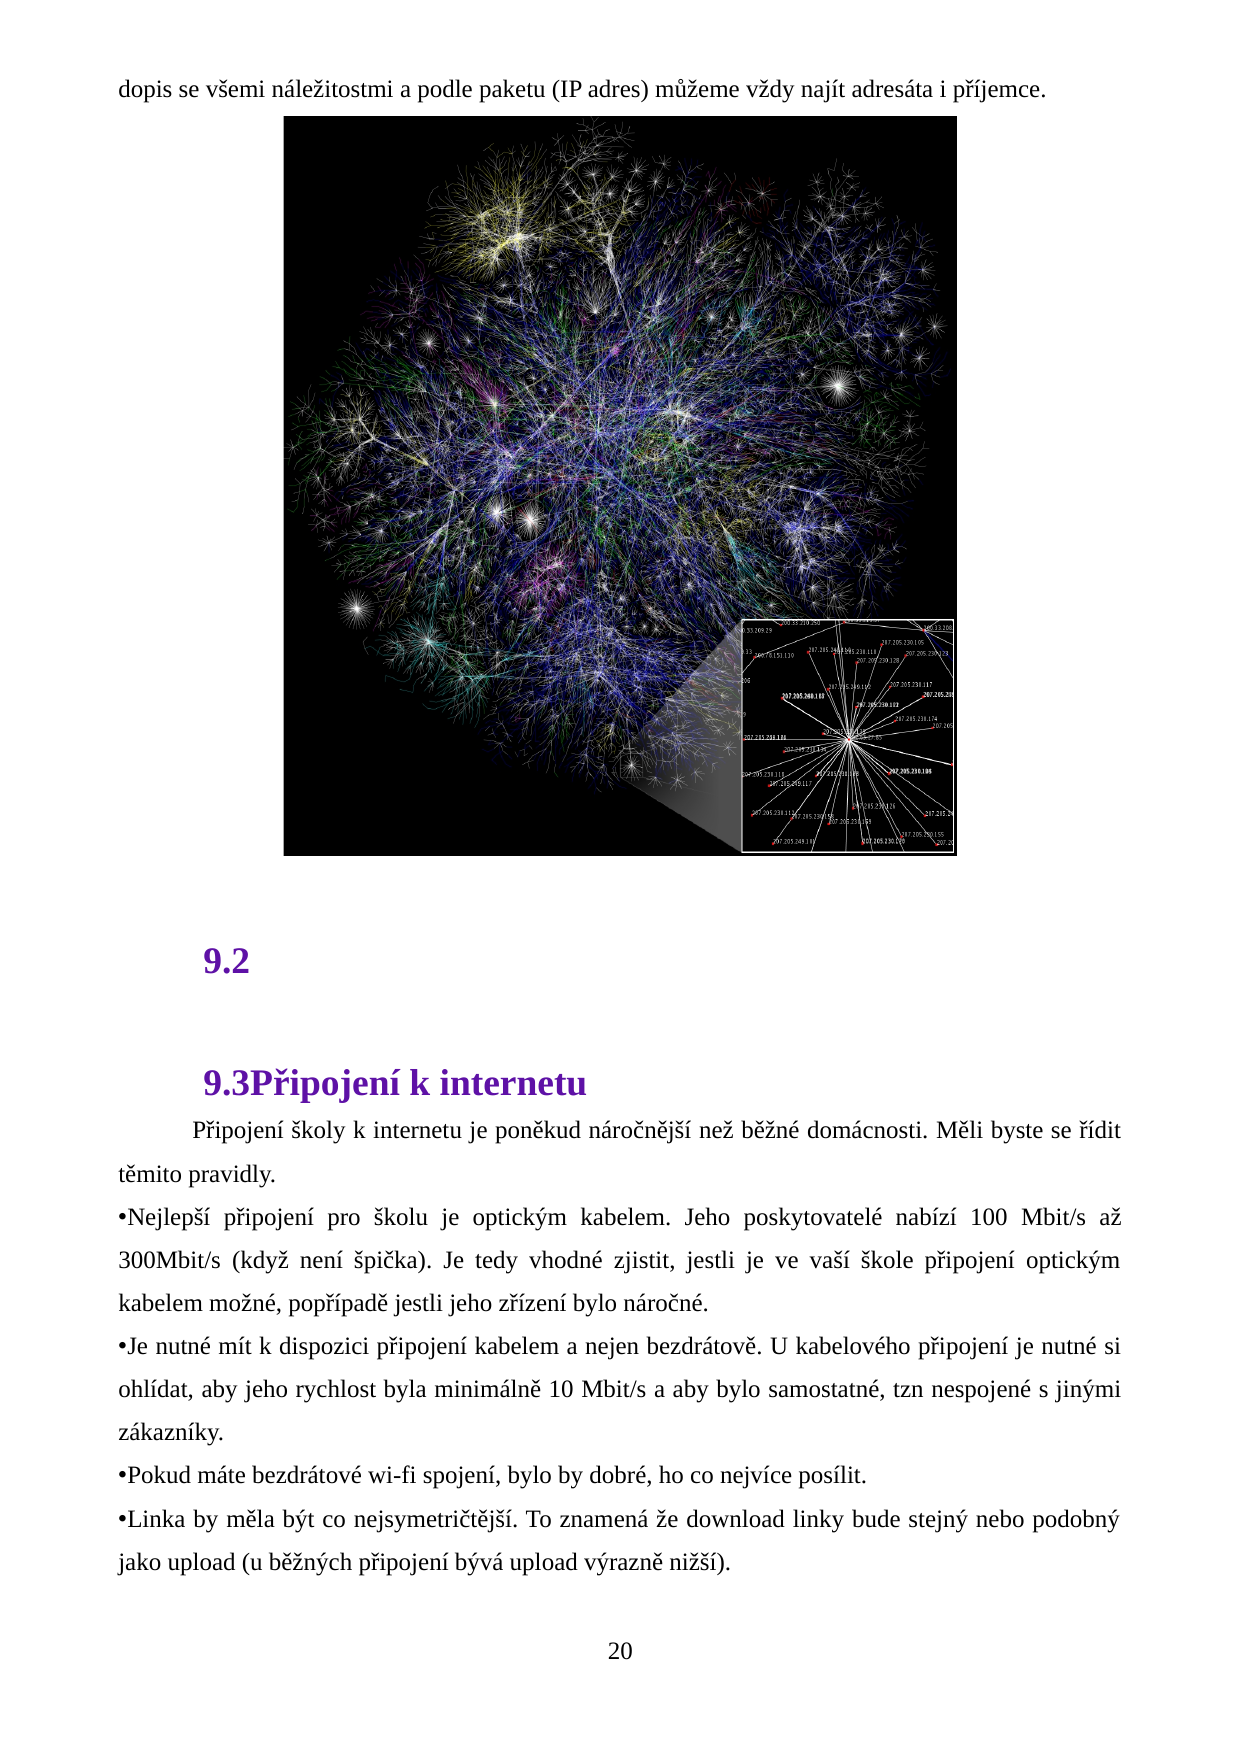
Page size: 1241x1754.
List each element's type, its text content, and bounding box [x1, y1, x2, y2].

list Linka by měla být co nejsymetričtější. To znamená že download linky bude stejný nebo podobný jako upload (u běžných připojení bývá upload výrazně nižší). [118, 1504, 1122, 1576]
text dopis se všemi náležitostmi a podle paketu (IP adres) můžeme vždy najít adresáta i příjemce. [118, 74, 1122, 102]
list Nejlepší připojení pro školu je optickým kabelem. Jeho poskytovatelé nabízí 100 Mbit/s až 300Mbit/s (když není špička). Je tedy vhodné zjistit, jestli je ve vaší škole připojení optickým kabelem možné, popřípadě jestli jeho zřízení bylo náročné. [118, 1202, 1122, 1317]
list Pokud máte bezdrátové wi-fi spojení, bylo by dobré, ho co nejvíce posílit. [118, 1461, 1122, 1489]
subtitle Připojení k internetu [203, 1060, 1122, 1103]
text Připojení školy k internetu je poněkud náročnější než běžné domácnosti. Měli byste se řídit těmito pravidly. [118, 1116, 1122, 1187]
list Je nutné mít k dispozici připojení kabelem a nejen bezdrátově. U kabelového připojení je nutné si ohlídat, aby jeho rychlost byla minimálně 10 Mbit/s a aby bylo samostatné, tzn nespojené s jinými zákazníky. [118, 1331, 1122, 1446]
